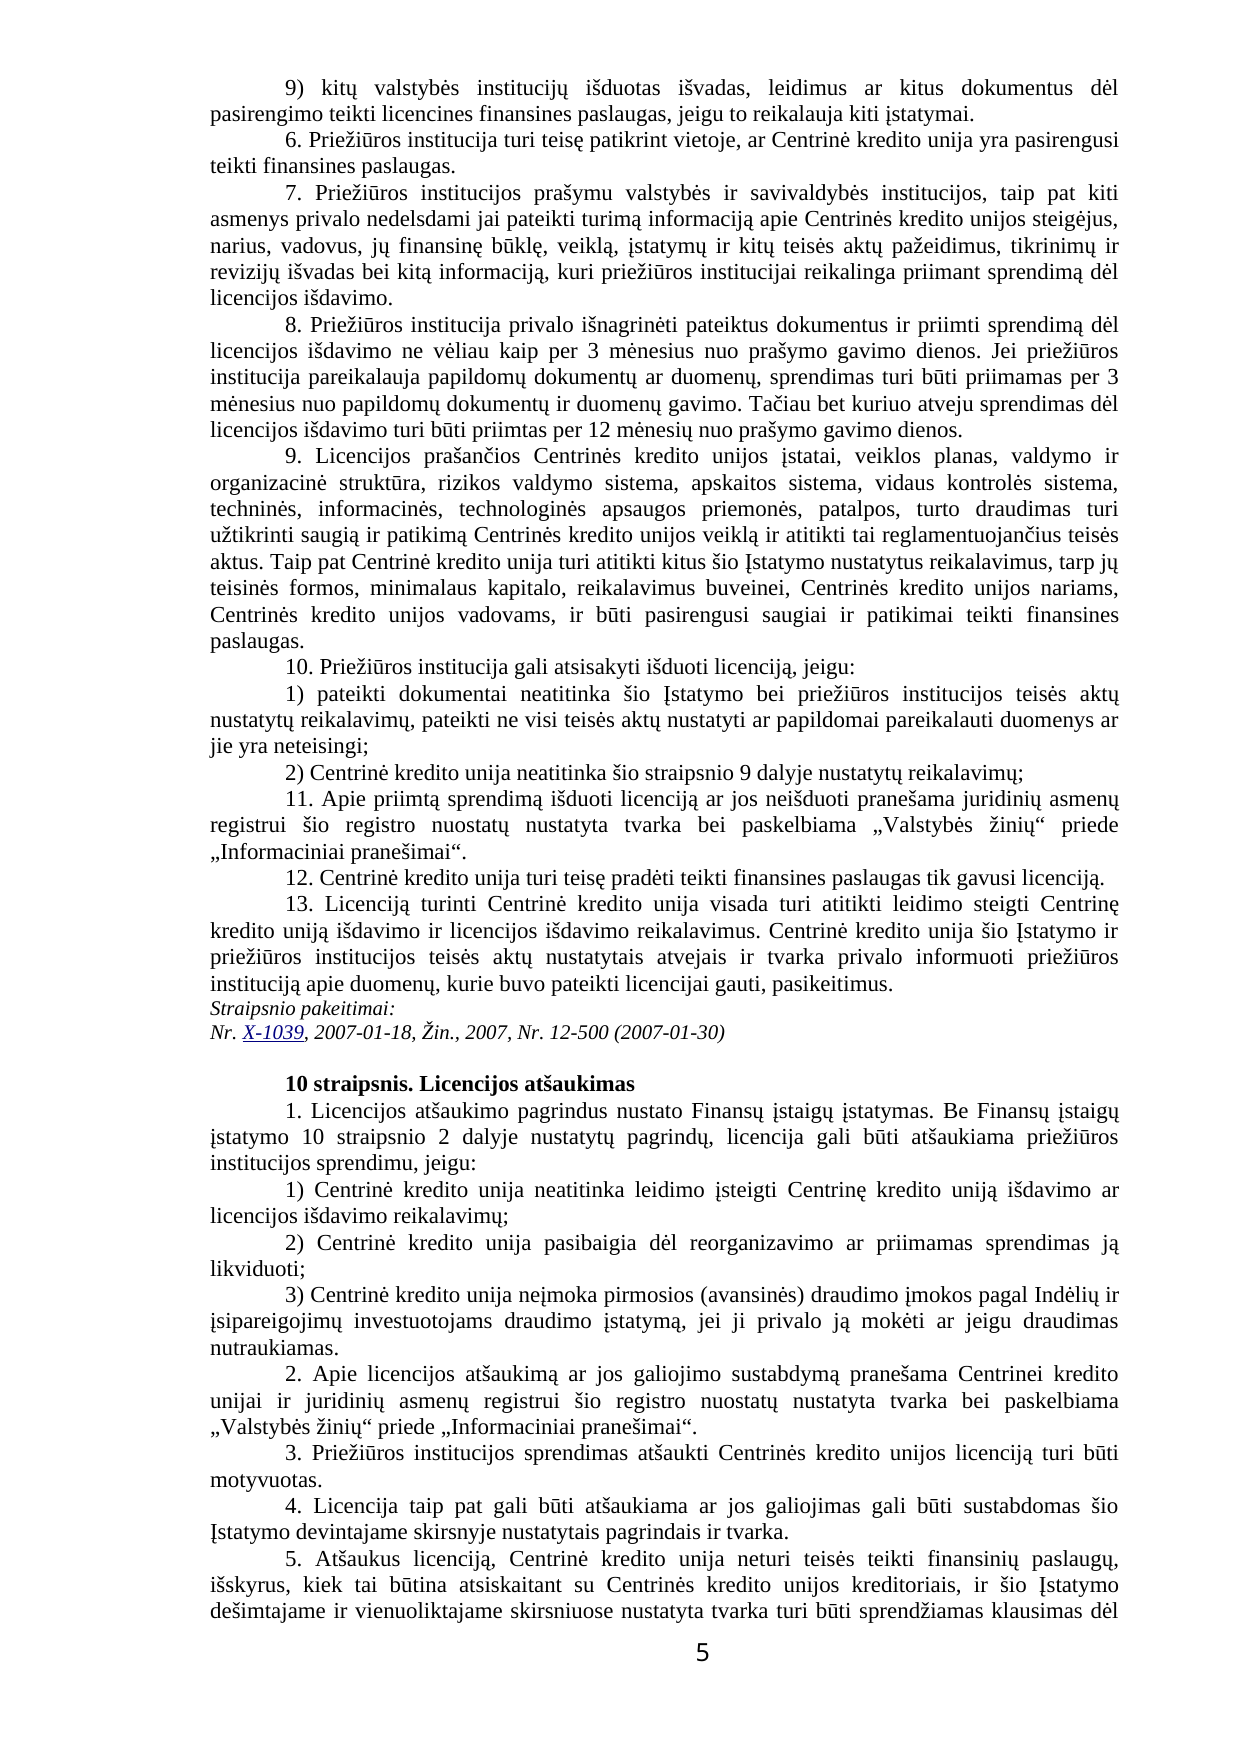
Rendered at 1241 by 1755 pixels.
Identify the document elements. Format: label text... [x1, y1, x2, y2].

text 3. Priežiūros institucijos sprendimas atšaukti Centrinės kredito unijos licenciją turi būti motyvuotas. [210, 1439, 1120, 1492]
text 9. Licencijos prašančios Centrinės kredito unijos įstatai, veiklos planas, valdymo ir organizacinė struktūra, rizikos valdymo sistema, apskaitos sistema, vidaus kontrolės sistema, techninės, informacinės, technologinės apsaugos priemonės, patalpos, turto draudimas turi užtikrinti saugią ir patikimą Centrinės kredito unijos veiklą ir atitikti tai reglamentuojančius teisės aktus. Taip pat Centrinė kredito unija turi atitikti kitus šio Įstatymo nustatytus reikalavimus, tarp jų teisinės formos, minimalaus kapitalo, reikalavimus buveinei, Centrinės kredito unijos nariams, Centrinės kredito unijos vadovams, ir būti pasirengusi saugiai ir patikimai teikti finansines paslaugas. [210, 442, 1120, 653]
text 2) Centrinė kredito unija pasibaigia dėl reorganizavimo ar priimamas sprendimas ją likviduoti; [210, 1228, 1120, 1281]
text 1) pateikti dokumentai neatitinka šio Įstatymo bei priežiūros institucijos teisės aktų nustatytų reikalavimų, pateikti ne visi teisės aktų nustatyti ar papildomai pareikalauti duomenys ar jie yra neteisingi; [210, 680, 1120, 759]
text 11. Apie priimtą sprendimą išduoti licenciją ar jos neišduoti pranešama juridinių asmenų registrui šio registro nuostatų nustatyta tvarka bei paskelbiama „Valstybės žinių“ priede „Informaciniai pranešimai“. [210, 785, 1120, 864]
text 6. Priežiūros institucija turi teisę patikrint vietoje, ar Centrinė kredito unija yra pasirengusi teikti finansines paslaugas. [210, 126, 1120, 179]
text 10 straipsnis. Licencijos atšaukimas [210, 1070, 1120, 1097]
text Straipsnio pakeitimai: [210, 996, 1120, 1020]
text 5. Atšaukus licenciją, Centrinė kredito unija neturi teisės teikti finansinių paslaugų, išskyrus, kiek tai būtina atsiskaitant su Centrinės kredito unijos kreditoriais, ir šio Įstatymo dešimtajame ir vienuoliktajame skirsniuose nustatyta tvarka turi būti sprendžiamas klausimas dėl [210, 1545, 1120, 1624]
text 3) Centrinė kredito unija neįmoka pirmosios (avansinės) draudimo įmokos pagal Indėlių ir įsipareigojimų investuotojams draudimo įstatymą, jei ji privalo ją mokėti ar jeigu draudimas nutraukiamas. [210, 1281, 1120, 1360]
text 7. Priežiūros institucijos prašymu valstybės ir savivaldybės institucijos, taip pat kiti asmenys privalo nedelsdami jai pateikti turimą informaciją apie Centrinės kredito unijos steigėjus, narius, vadovus, jų finansinę būklę, veiklą, įstatymų ir kitų teisės aktų pažeidimus, tikrinimų ir revizijų išvadas bei kitą informaciją, kuri priežiūros institucijai reikalinga priimant sprendimą dėl licencijos išdavimo. [210, 179, 1120, 311]
text 2. Apie licencijos atšaukimą ar jos galiojimo sustabdymą pranešama Centrinei kredito unijai ir juridinių asmenų registrui šio registro nuostatų nustatyta tvarka bei paskelbiama „Valstybės žinių“ priede „Informaciniai pranešimai“. [210, 1360, 1120, 1439]
text 13. Licenciją turinti Centrinė kredito unija visada turi atitikti leidimo steigti Centrinę kredito uniją išdavimo ir licencijos išdavimo reikalavimus. Centrinė kredito unija šio Įstatymo ir priežiūros institucijos teisės aktų nustatytais atvejais ir tvarka privalo informuoti priežiūros instituciją apie duomenų, kurie buvo pateikti licencijai gauti, pasikeitimus. [210, 891, 1120, 996]
text Nr. X-1039, 2007-01-18, Žin., 2007, Nr. 12-500 (2007-01-30) [210, 1020, 1120, 1044]
text 8. Priežiūros institucija privalo išnagrinėti pateiktus dokumentus ir priimti sprendimą dėl licencijos išdavimo ne vėliau kaip per 3 mėnesius nuo prašymo gavimo dienos. Jei priežiūros institucija pareikalauja papildomų dokumentų ar duomenų, sprendimas turi būti priimamas per 3 mėnesius nuo papildomų dokumentų ir duomenų gavimo. Tačiau bet kuriuo atveju sprendimas dėl licencijos išdavimo turi būti priimtas per 12 mėnesių nuo prašymo gavimo dienos. [210, 311, 1120, 442]
text 9) kitų valstybės institucijų išduotas išvadas, leidimus ar kitus dokumentus dėl pasirengimo teikti licencines finansines paslaugas, jeigu to reikalauja kiti įstatymai. [210, 73, 1120, 126]
text 12. Centrinė kredito unija turi teisę pradėti teikti finansines paslaugas tik gavusi licenciją. [210, 864, 1120, 891]
text 2) Centrinė kredito unija neatitinka šio straipsnio 9 dalyje nustatytų reikalavimų; [210, 759, 1120, 785]
text 10. Priežiūros institucija gali atsisakyti išduoti licenciją, jeigu: [210, 653, 1120, 680]
text 4. Licencija taip pat gali būti atšaukiama ar jos galiojimas gali būti sustabdomas šio Įstatymo devintajame skirsnyje nustatytais pagrindais ir tvarka. [210, 1492, 1120, 1545]
text 1. Licencijos atšaukimo pagrindus nustato Finansų įstaigų įstatymas. Be Finansų įstaigų įstatymo 10 straipsnio 2 dalyje nustatytų pagrindų, licencija gali būti atšaukiama priežiūros institucijos sprendimu, jeigu: [210, 1097, 1120, 1176]
text 1) Centrinė kredito unija neatitinka leidimo įsteigti Centrinę kredito uniją išdavimo ar licencijos išdavimo reikalavimų; [210, 1176, 1120, 1228]
